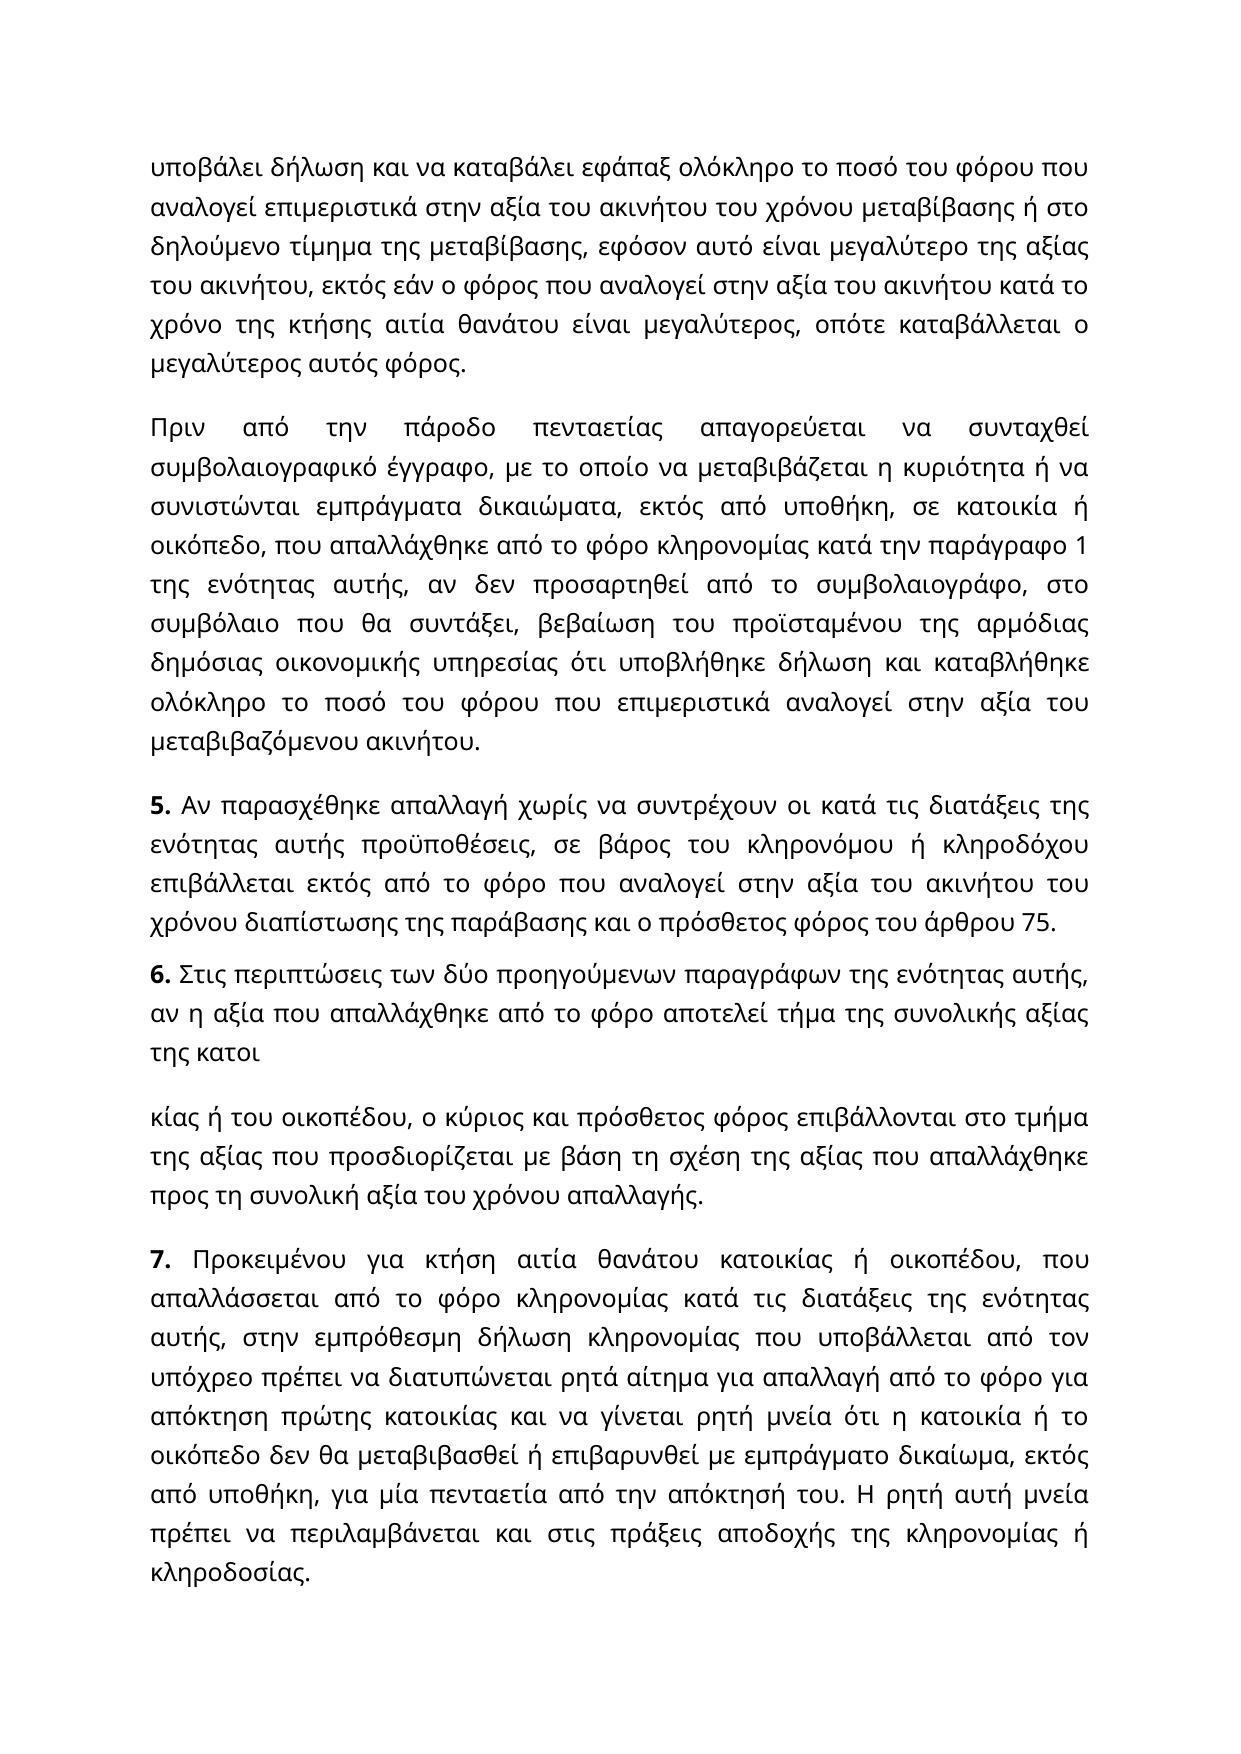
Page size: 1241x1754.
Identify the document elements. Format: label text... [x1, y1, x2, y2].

text 5. Αν παρασχέθηκε απαλλαγή χωρίς να συντρέχουν οι κατά τις διατάξεις της ενότητας αυτής προϋποθέσεις, σε βάρος του κληρονόμου ή κληροδόχου επιβάλλεται εκτός από το φόρο που αναλογεί στην αξία του ακινήτου του χρόνου διαπίστωσης της παράβασης και ο πρόσθετος φόρος του άρθρου 75. [150, 787, 1090, 939]
text κίας ή του οικοπέδου, ο κύριος και πρόσθετος φόρος επιβάλλονται στο τμήμα της αξίας που προσδιορίζεται με βάση τη σχέση της αξίας που απαλλάχθηκε προς τη συνολική αξία του χρόνου απαλλαγής. [150, 1099, 1090, 1212]
text 7. Προκειμένου για κτήση αιτία θανάτου κατοικίας ή οικοπέδου, που απαλλάσσεται από το φόρο κληρονομίας κατά τις διατάξεις της ενότητας αυτής, στην εμπρόθεσμη δήλωση κληρονομίας που υποβάλλεται από τον υπόχρεο πρέπει να διατυπώνεται ρητά αίτημα για απαλλαγή από το φόρο για απόκτηση πρώτης κατοικίας και να γίνεται ρητή μνεία ότι η κατοικία ή το οικόπεδο δεν θα μεταβιβασθεί ή επιβαρυνθεί με εμπράγματο δικαίωμα, εκτός από υποθήκη, για μία πενταετία από την απόκτησή του. Η ρητή αυτή μνεία πρέπει να περιλαμβάνεται και στις πράξεις αποδοχής της κληρονομίας ή κληροδοσίας. [150, 1242, 1090, 1589]
text υποβάλει δήλωση και να καταβάλει εφάπαξ ολόκληρο το ποσό του φόρου που αναλογεί επιμεριστικά στην αξία του ακινήτου του χρόνου μεταβίβασης ή στο δηλούμενο τίμημα της μεταβίβασης, εφόσον αυτό είναι μεγαλύτερο της αξίας του ακινήτου, εκτός εάν ο φόρος που αναλογεί στην αξία του ακινήτου κατά το χρόνο της κτήσης αιτία θανάτου είναι μεγαλύτερος, οπότε καταβάλλεται ο μεγαλύτερος αυτός φόρος. [150, 150, 1090, 380]
text Πριν από την πάροδο πενταετίας απαγορεύεται να συνταχθεί συμβολαιογραφικό έγγραφο, με το οποίο να μεταβιβάζεται η κυριότητα ή να συνιστώνται εμπράγματα δικαιώματα, εκτός από υποθήκη, σε κατοικία ή οικόπεδο, που απαλλάχθηκε από το φόρο κληρονομίας κατά την παράγραφο 1 της ενότητας αυτής, αν δεν προσαρτηθεί από το συμβολαιογράφο, στο συμβόλαιο που θα συντάξει, βεβαίωση του προϊσταμένου της αρμόδιας δημόσιας οικονομικής υπηρεσίας ότι υποβλήθηκε δήλωση και καταβλήθηκε ολόκληρο το ποσό του φόρου που επιμεριστικά αναλογεί στην αξία του μεταβιβαζόμενου ακινήτου. [150, 410, 1090, 757]
text 6. Στις περιπτώσεις των δύο προηγούμενων παραγράφων της ενότητας αυτής, αν η αξία που απαλλάχθηκε από το φόρο αποτελεί τήμα της συνολικής αξίας της κατοι [150, 957, 1090, 1069]
